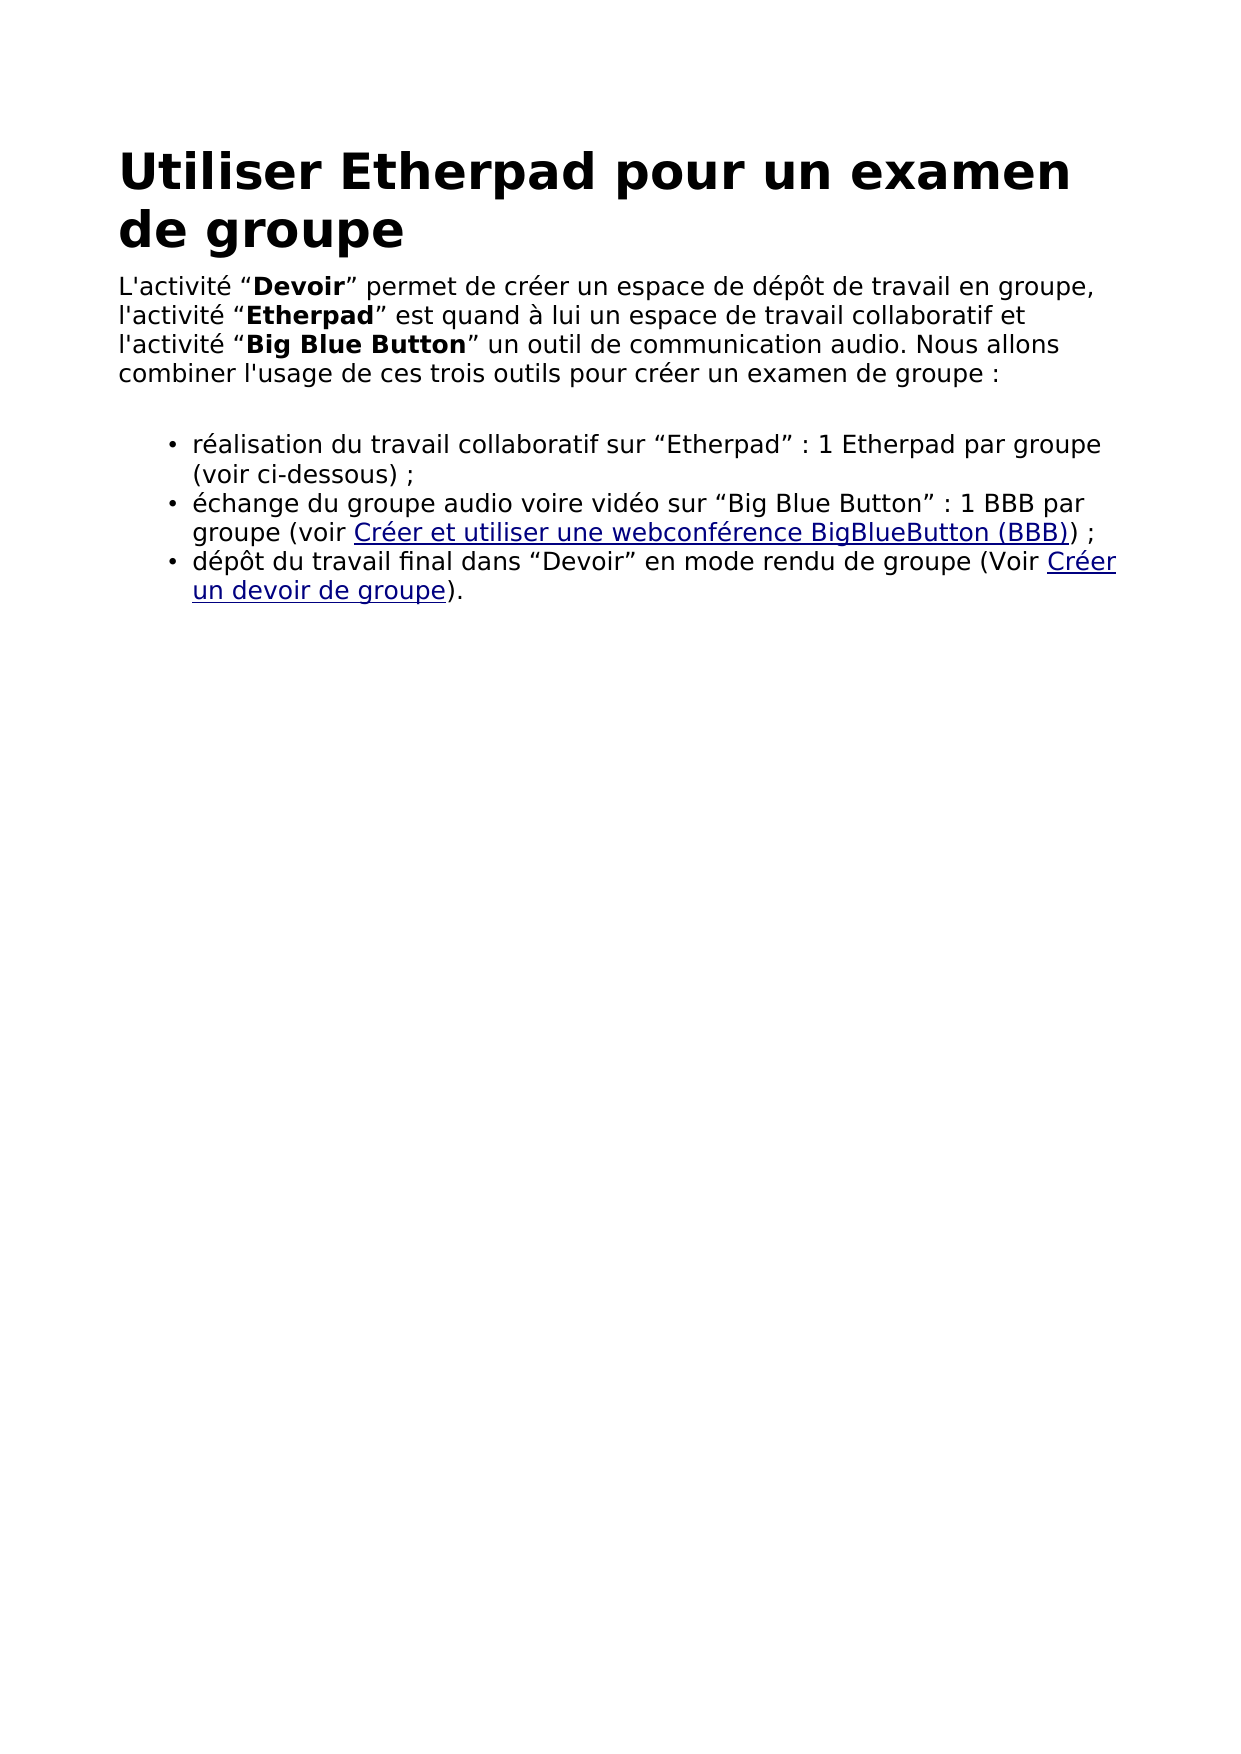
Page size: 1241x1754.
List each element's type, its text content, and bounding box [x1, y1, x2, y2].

list échange du groupe audio voire vidéo sur “Big Blue Button” : 1 BBB par groupe (voir Créer et utiliser une webconférence BigBlueButton (BBB)) ; [177, 489, 1122, 547]
text L'activité “Devoir” permet de créer un espace de dépôt de travail en groupe, l'activité “Etherpad” est quand à lui un espace de travail collaboratif et l'activité “Big Blue Button” un outil de communication audio. Nous allons combiner l'usage de ces trois outils pour créer un examen de groupe : [118, 272, 1122, 389]
subtitle Utiliser Etherpad pour un examen de groupe [118, 143, 1122, 259]
list réalisation du travail collaboratif sur “Etherpad” : 1 Etherpad par groupe (voir ci-dessous) ; [177, 431, 1122, 489]
list dépôt du travail final dans “Devoir” en mode rendu de groupe (Voir Créer un devoir de groupe). [177, 547, 1122, 606]
